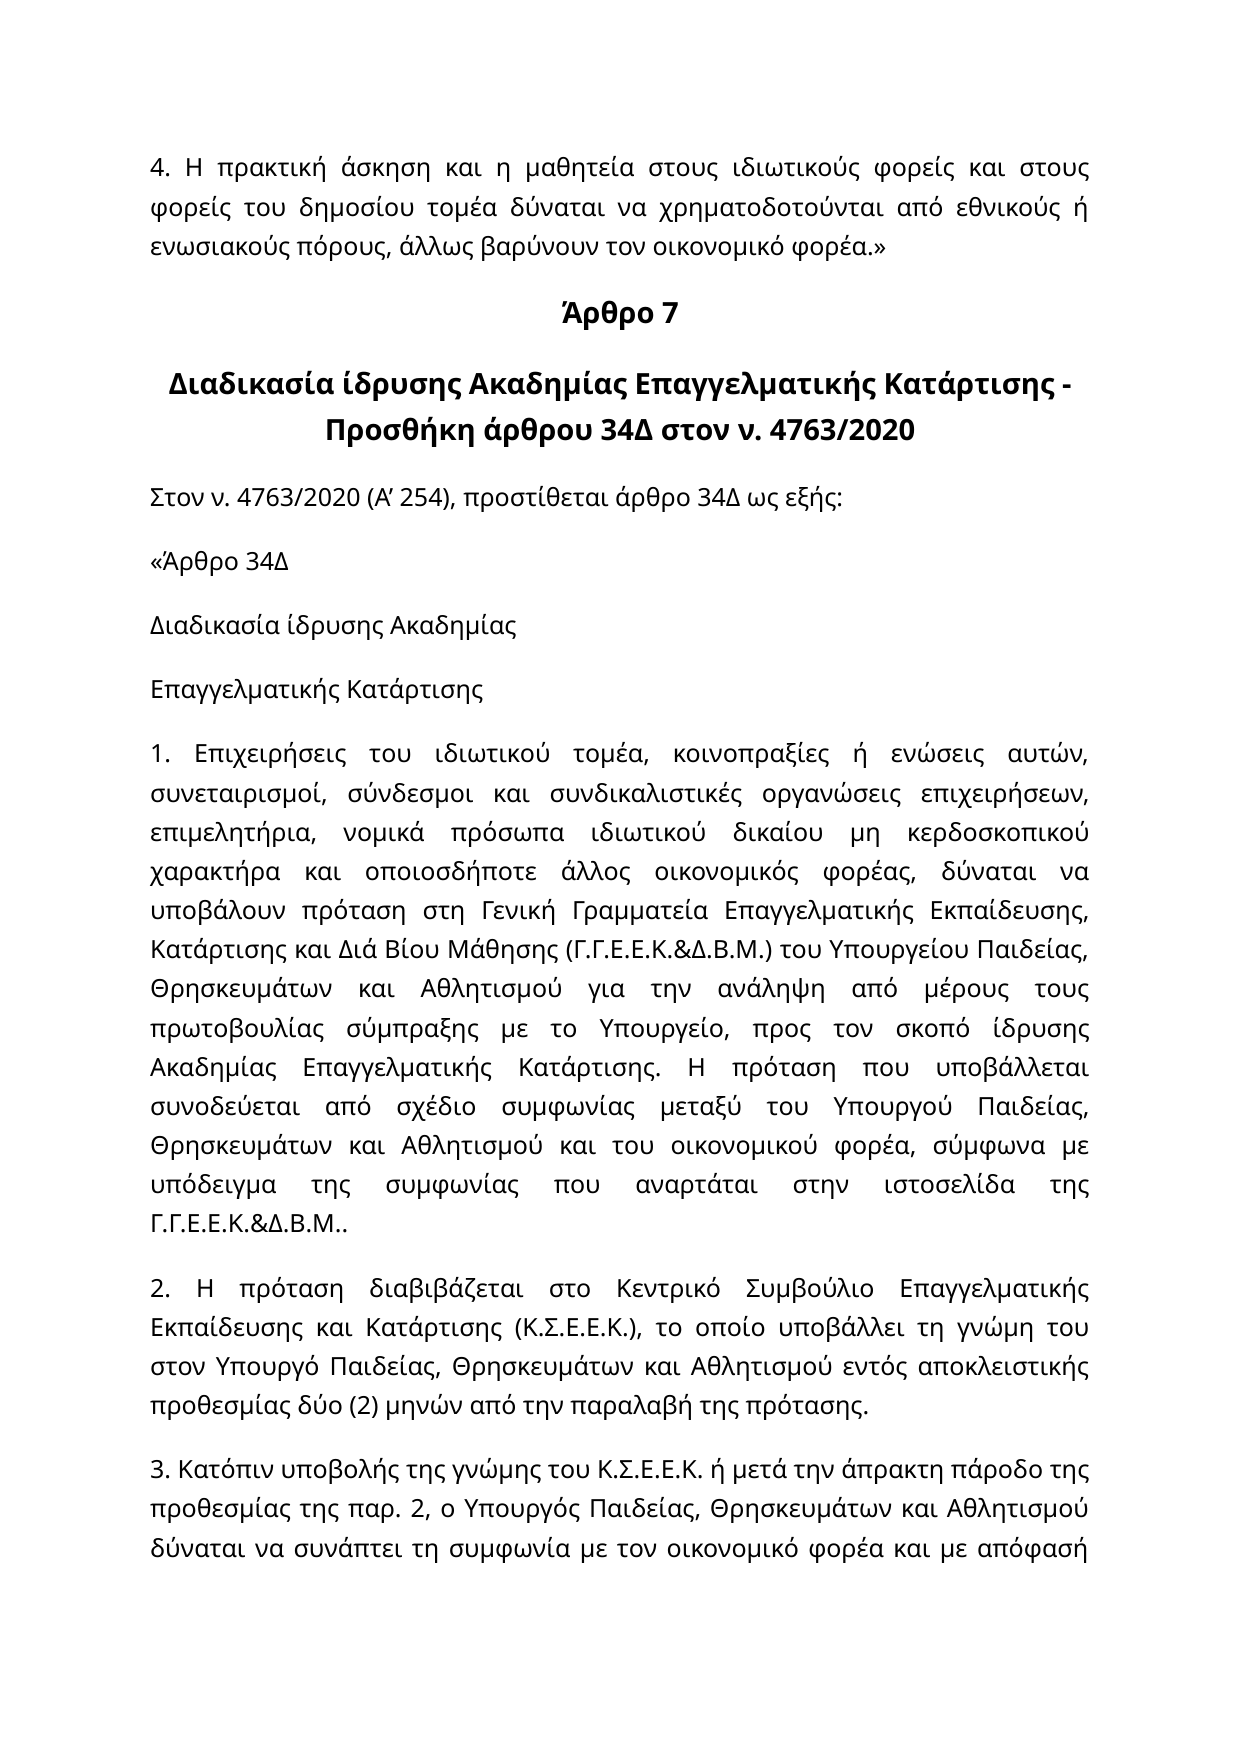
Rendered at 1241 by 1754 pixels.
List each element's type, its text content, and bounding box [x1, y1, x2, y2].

text Στον ν. 4763/2020 (Α’ 254), προστίθεται άρθρο 34Δ ως εξής: [150, 479, 1090, 513]
text 2. Η πρόταση διαβιβάζεται στο Κεντρικό Συμβούλιο Επαγγελματικής Εκπαίδευσης και Κατάρτισης (Κ.Σ.Ε.Ε.Κ.), το οποίο υποβάλλει τη γνώμη του στον Υπουργό Παιδείας, Θρησκευμάτων και Αθλητισμού εντός αποκλειστικής προθεσμίας δύο (2) μηνών από την παραλαβή της πρότασης. [150, 1270, 1090, 1422]
text 4. Η πρακτική άσκηση και η μαθητεία στους ιδιωτικούς φορείς και στους φορείς του δημοσίου τομέα δύναται να χρηματοδοτούνται από εθνικούς ή ενωσιακούς πόρους, άλλως βαρύνουν τον οικονομικό φορέα.» [150, 150, 1090, 262]
text 1. Επιχειρήσεις του ιδιωτικού τομέα, κοινοπραξίες ή ενώσεις αυτών, συνεταιρισμοί, σύνδεσμοι και συνδικαλιστικές οργανώσεις επιχειρήσεων, επιμελητήρια, νομικά πρόσωπα ιδιωτικού δικαίου μη κερδοσκοπικού χαρακτήρα και οποιοσδήποτε άλλος οικονομικός φορέας, δύναται να υποβάλουν πρόταση στη Γενική Γραμματεία Επαγγελματικής Εκπαίδευσης, Κατάρτισης και Διά Βίου Μάθησης (Γ.Γ.Ε.Ε.Κ.&Δ.Β.Μ.) του Υπουργείου Παιδείας, Θρησκευμάτων και Αθλητισμού για την ανάληψη από μέρους τους πρωτοβουλίας σύμπραξης με το Υπουργείο, προς τον σκοπό ίδρυσης Ακαδημίας Επαγγελματικής Κατάρτισης. Η πρόταση που υποβάλλεται συνοδεύεται από σχέδιο συμφωνίας μεταξύ του Υπουργού Παιδείας, Θρησκευμάτων και Αθλητισμού και του οικονομικού φορέα, σύμφωνα με υπόδειγμα της συμφωνίας που αναρτάται στην ιστοσελίδα της Γ.Γ.Ε.Ε.Κ.&Δ.Β.Μ.. [150, 736, 1090, 1240]
text Διαδικασία ίδρυσης Ακαδημίας [150, 608, 1090, 642]
text Επαγγελματικής Κατάρτισης [150, 672, 1090, 706]
subtitle Διαδικασία ίδρυσης Ακαδημίας Επαγγελματικής Κατάρτισης - Προσθήκη άρθρου 34Δ στον ν. 4763/2020 [150, 363, 1090, 448]
text 3. Κατόπιν υποβολής της γνώμης του Κ.Σ.Ε.Ε.Κ. ή μετά την άπρακτη πάροδο της προθεσμίας της παρ. 2, ο Υπουργός Παιδείας, Θρησκευμάτων και Αθλητισμού δύναται να συνάπτει τη συμφωνία με τον οικονομικό φορέα και με απόφασή [150, 1452, 1090, 1564]
subtitle Άρθρο 7 [150, 292, 1090, 332]
text «Άρθρο 34Δ [150, 543, 1090, 578]
